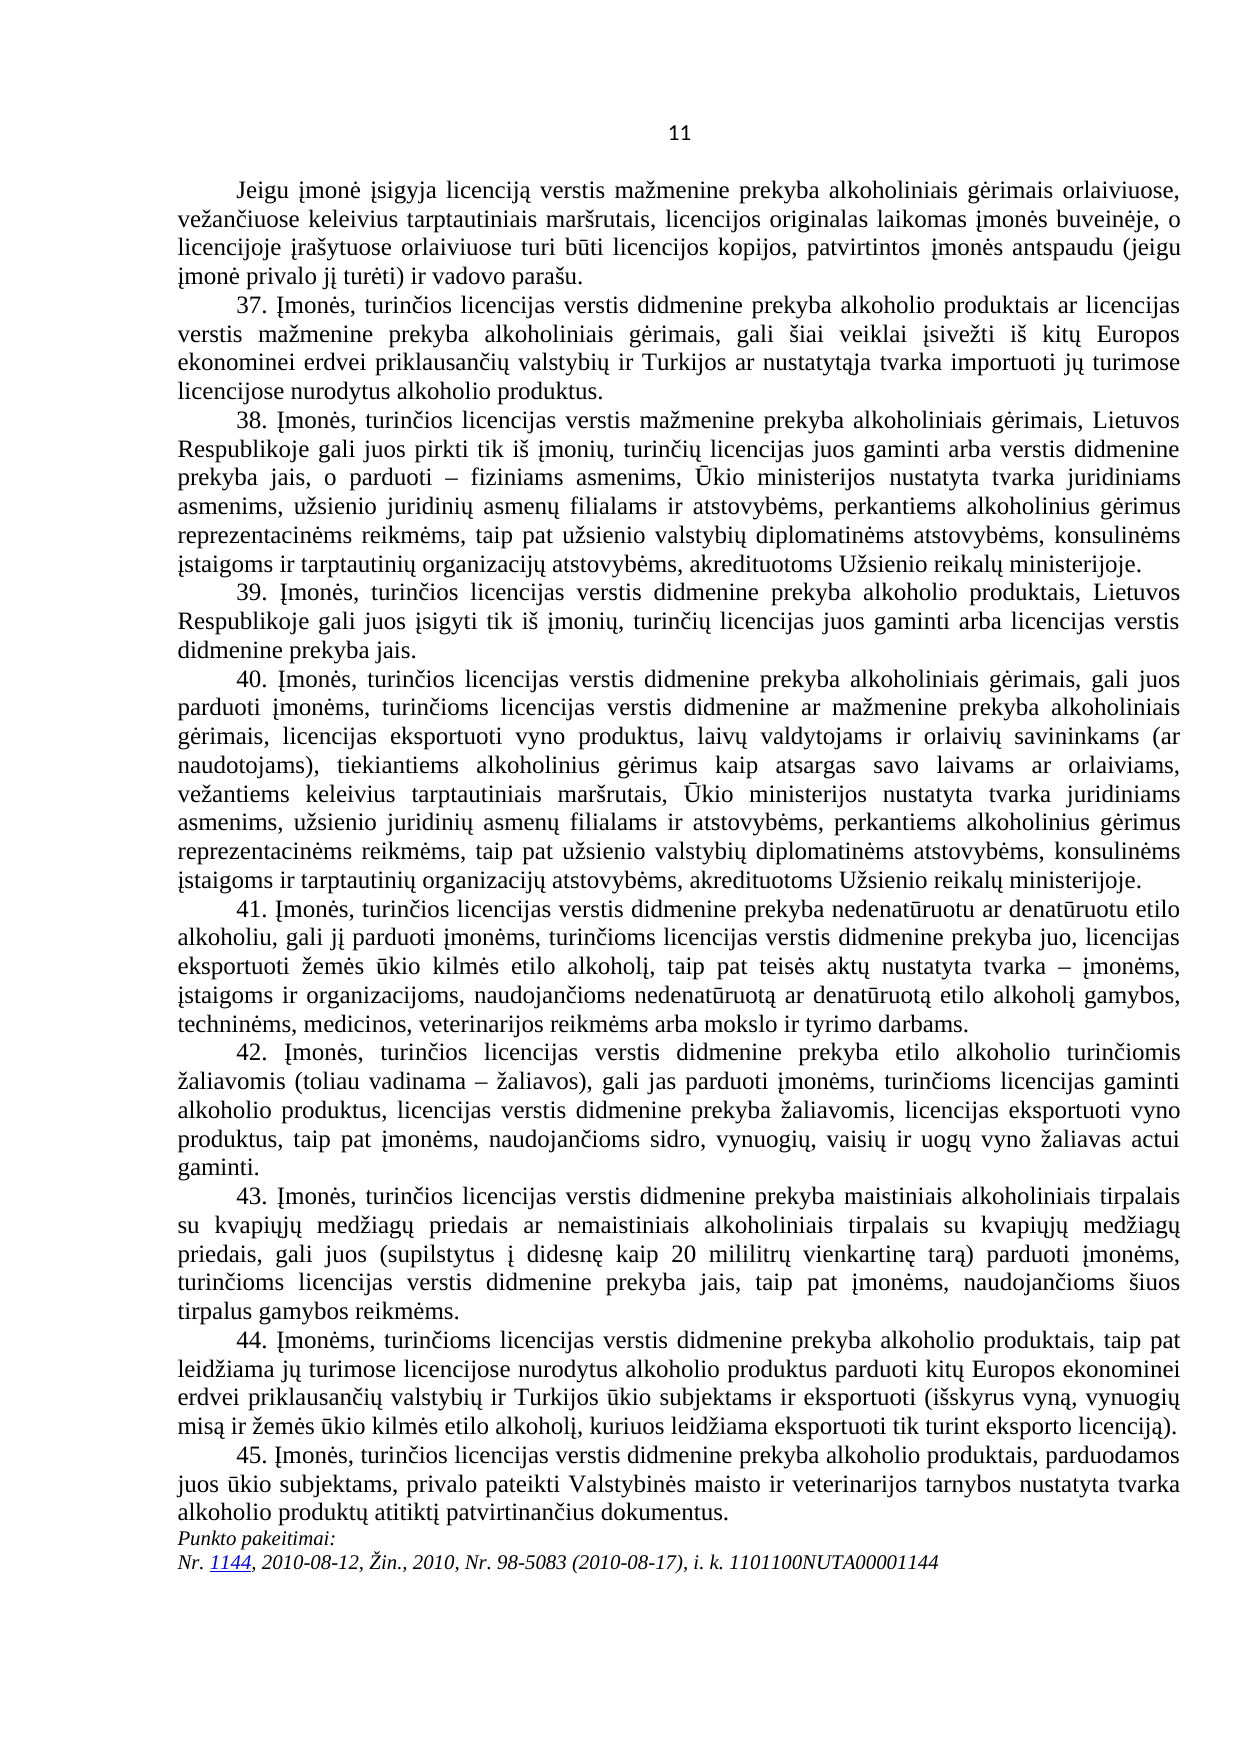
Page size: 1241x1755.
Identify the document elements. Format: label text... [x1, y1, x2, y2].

text Nr. 1144, 2010-08-12, Žin., 2010, Nr. 98-5083 (2010-08-17), i. k. 1101100NUTA00001144 [177, 1550, 1181, 1574]
text 43. Įmonės, turinčios licencijas verstis didmenine prekyba maistiniais alkoholiniais tirpalais su kvapiųjų medžiagų priedais ar nemaistiniais alkoholiniais tirpalais su kvapiųjų medžiagų priedais, gali juos (supilstytus į didesnę kaip 20 mililitrų vienkartinę tarą) parduoti įmonėms, turinčioms licencijas verstis didmenine prekyba jais, taip pat įmonėms, naudojančioms šiuos tirpalus gamybos reikmėms. [177, 1181, 1181, 1325]
text 37. Įmonės, turinčios licencijas verstis didmenine prekyba alkoholio produktais ar licencijas verstis mažmenine prekyba alkoholiniais gėrimais, gali šiai veiklai įsivežti iš kitų Europos ekonominei erdvei priklausančių valstybių ir Turkijos ar nustatytąja tvarka importuoti jų turimose licencijose nurodytus alkoholio produktus. [177, 290, 1181, 405]
text 45. Įmonės, turinčios licencijas verstis didmenine prekyba alkoholio produktais, parduodamos juos ūkio subjektams, privalo pateikti Valstybinės maisto ir veterinarijos tarnybos nustatyta tvarka alkoholio produktų atitiktį patvirtinančius dokumentus. [177, 1440, 1181, 1526]
text 38. Įmonės, turinčios licencijas verstis mažmenine prekyba alkoholiniais gėrimais, Lietuvos Respublikoje gali juos pirkti tik iš įmonių, turinčių licencijas juos gaminti arba verstis didmenine prekyba jais, o parduoti – fiziniams asmenims, Ūkio ministerijos nustatyta tvarka juridiniams asmenims, užsienio juridinių asmenų filialams ir atstovybėms, perkantiems alkoholinius gėrimus reprezentacinėms reikmėms, taip pat užsienio valstybių diplomatinėms atstovybėms, konsulinėms įstaigoms ir tarptautinių organizacijų atstovybėms, akredituotoms Užsienio reikalų ministerijoje. [177, 405, 1181, 577]
text 39. Įmonės, turinčios licencijas verstis didmenine prekyba alkoholio produktais, Lietuvos Respublikoje gali juos įsigyti tik iš įmonių, turinčių licencijas juos gaminti arba licencijas verstis didmenine prekyba jais. [177, 577, 1181, 664]
text Jeigu įmonė įsigyja licenciją verstis mažmenine prekyba alkoholiniais gėrimais orlaiviuose, vežančiuose keleivius tarptautiniais maršrutais, licencijos originalas laikomas įmonės buveinėje, o licencijoje įrašytuose orlaiviuose turi būti licencijos kopijos, patvirtintos įmonės antspaudu (jeigu įmonė privalo jį turėti) ir vadovo parašu. [177, 175, 1181, 290]
text 41. Įmonės, turinčios licencijas verstis didmenine prekyba nedenatūruotu ar denatūruotu etilo alkoholiu, gali jį parduoti įmonėms, turinčioms licencijas verstis didmenine prekyba juo, licencijas eksportuoti žemės ūkio kilmės etilo alkoholį, taip pat teisės aktų nustatyta tvarka – įmonėms, įstaigoms ir organizacijoms, naudojančioms nedenatūruotą ar denatūruotą etilo alkoholį gamybos, techninėms, medicinos, veterinarijos reikmėms arba mokslo ir tyrimo darbams. [177, 894, 1181, 1037]
text 42. Įmonės, turinčios licencijas verstis didmenine prekyba etilo alkoholio turinčiomis žaliavomis (toliau vadinama – žaliavos), gali jas parduoti įmonėms, turinčioms licencijas gaminti alkoholio produktus, licencijas verstis didmenine prekyba žaliavomis, licencijas eksportuoti vyno produktus, taip pat įmonėms, naudojančioms sidro, vynuogių, vaisių ir uogų vyno žaliavas actui gaminti. [177, 1037, 1181, 1181]
text 40. Įmonės, turinčios licencijas verstis didmenine prekyba alkoholiniais gėrimais, gali juos parduoti įmonėms, turinčioms licencijas verstis didmenine ar mažmenine prekyba alkoholiniais gėrimais, licencijas eksportuoti vyno produktus, laivų valdytojams ir orlaivių savininkams (ar naudotojams), tiekiantiems alkoholinius gėrimus kaip atsargas savo laivams ar orlaiviams, vežantiems keleivius tarptautiniais maršrutais, Ūkio ministerijos nustatyta tvarka juridiniams asmenims, užsienio juridinių asmenų filialams ir atstovybėms, perkantiems alkoholinius gėrimus reprezentacinėms reikmėms, taip pat užsienio valstybių diplomatinėms atstovybėms, konsulinėms įstaigoms ir tarptautinių organizacijų atstovybėms, akredituotoms Užsienio reikalų ministerijoje. [177, 664, 1181, 894]
text 44. Įmonėms, turinčioms licencijas verstis didmenine prekyba alkoholio produktais, taip pat leidžiama jų turimose licencijose nurodytus alkoholio produktus parduoti kitų Europos ekonominei erdvei priklausančių valstybių ir Turkijos ūkio subjektams ir eksportuoti (išskyrus vyną, vynuogių misą ir žemės ūkio kilmės etilo alkoholį, kuriuos leidžiama eksportuoti tik turint eksporto licenciją). [177, 1325, 1181, 1440]
text Punkto pakeitimai: [177, 1526, 1181, 1550]
